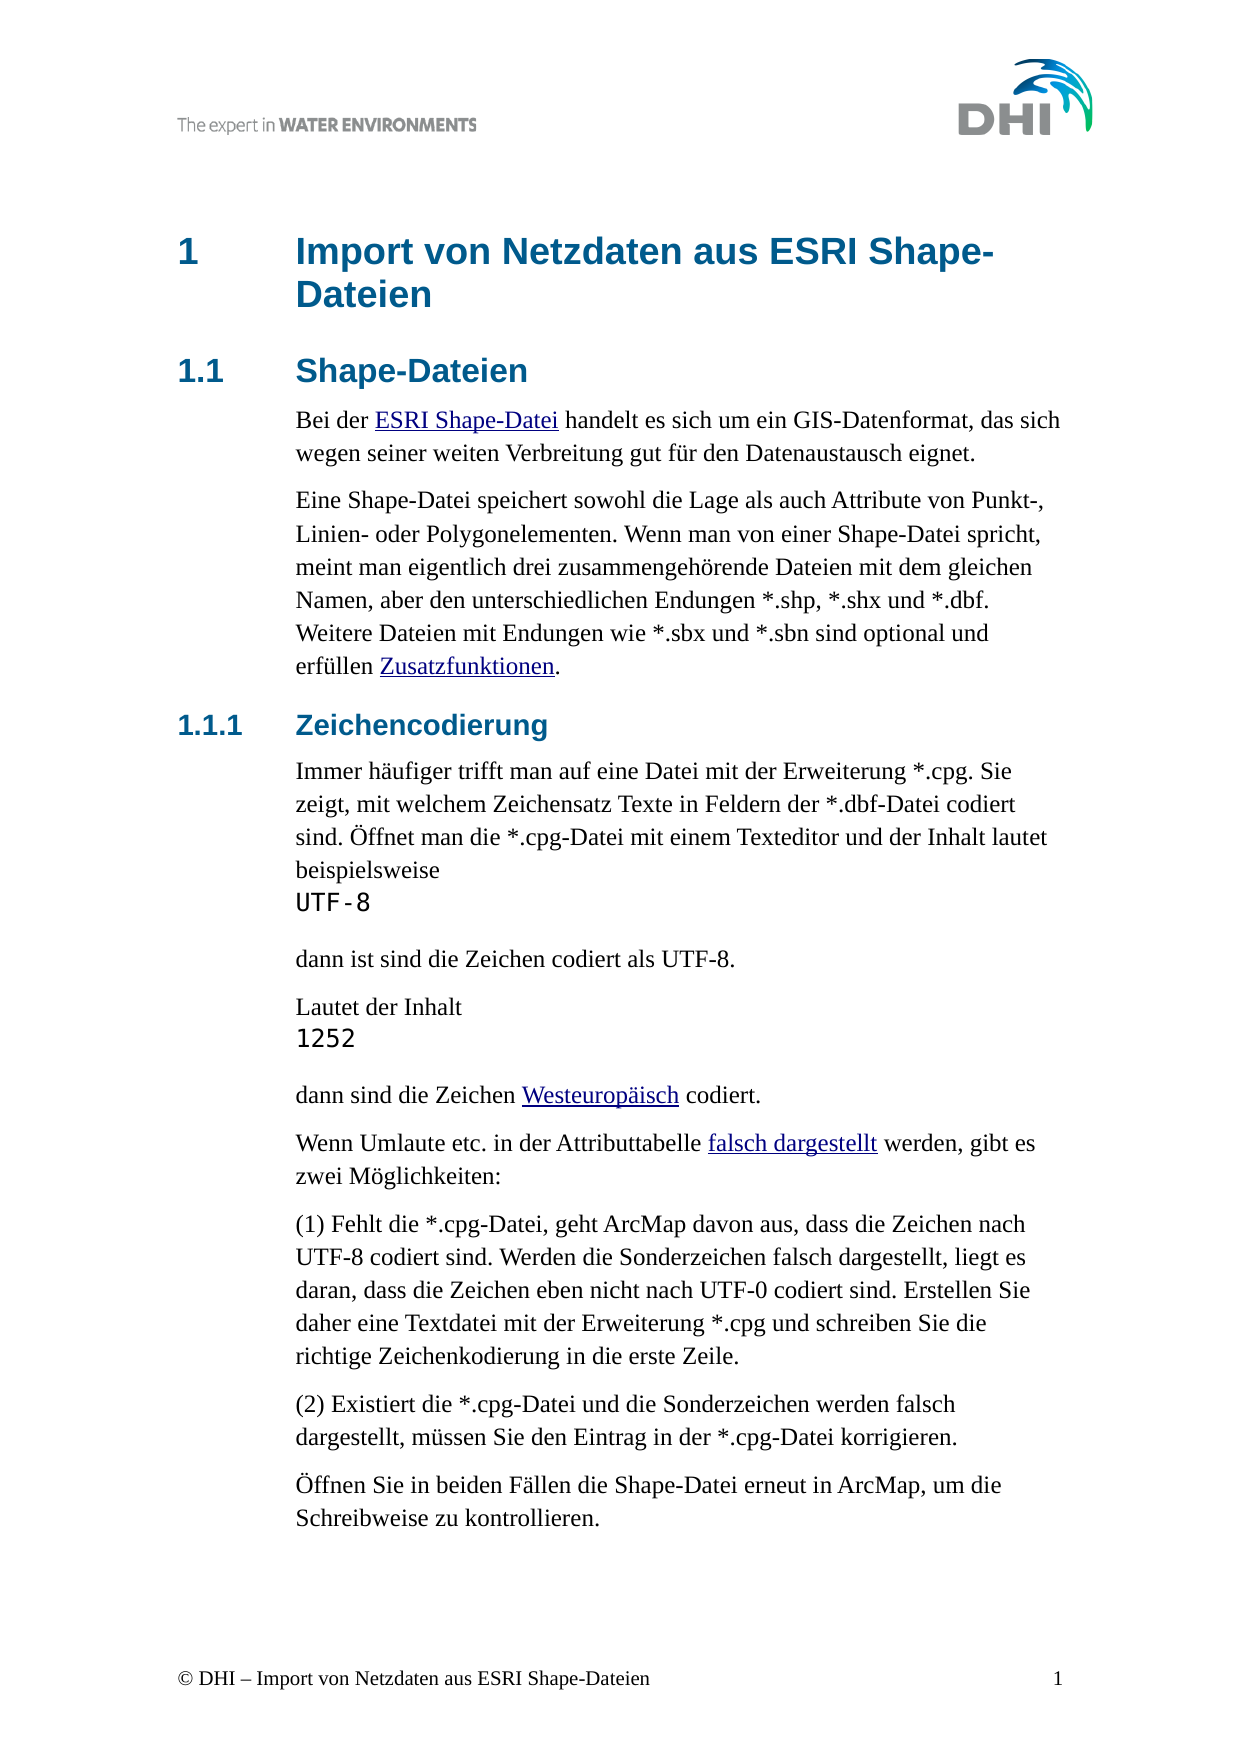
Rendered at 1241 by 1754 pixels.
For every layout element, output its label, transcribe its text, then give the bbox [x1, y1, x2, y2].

subtitle Import von Netzdaten aus ESRI Shape-Dateien [177, 229, 1063, 316]
text 1252 [295, 1024, 1063, 1054]
text Wenn Umlaute etc. in der Attributtabelle falsch dargestellt werden, gibt es zwei Möglichkeiten: [295, 1128, 1063, 1190]
text (2) Existiert die *.cpg-Datei und die Sonderzeichen werden falsch dargestellt, müssen Sie den Eintrag in der *.cpg-Datei korrigieren. [295, 1389, 1063, 1451]
text Lautet der Inhalt [295, 992, 1063, 1020]
subtitle Zeichencodierung [177, 707, 1063, 741]
subtitle Shape-Dateien [177, 351, 1063, 390]
text UTF-8 [295, 888, 1063, 917]
text dann ist sind die Zeichen codiert als UTF-8. [295, 944, 1063, 972]
text Öffnen Sie in beiden Fällen die Shape-Datei erneut in ArcMap, um die Schreibweise zu kontrollieren. [295, 1470, 1063, 1531]
picture [958, 59, 1093, 135]
text dann sind die Zeichen Westeuropäisch codiert. [295, 1080, 1063, 1109]
text Eine Shape-Datei speichert sowohl die Lage als auch Attribute von Punkt-, Linien- oder Polygonelementen. Wenn man von einer Shape-Datei spricht, meint man eigentlich drei zusammengehörende Dateien mit dem gleichen Namen, aber den unterschiedlichen Endungen *.shp, *.shx und *.dbf. Weitere Dateien mit Endungen wie *.sbx und *.sbn sind optional und erfüllen Zusatzfunktionen. [295, 486, 1063, 679]
text Immer häufiger trifft man auf eine Datei mit der Erweiterung *.cpg. Sie zeigt, mit welchem Zeichensatz Texte in Feldern der *.dbf-Datei codiert sind. Öffnet man die *.cpg-Datei mit einem Texteditor und der Inhalt lautet beispielsweise [295, 756, 1063, 884]
text Bei der ESRI Shape-Datei handelt es sich um ein GIS-Datenformat, das sich wegen seiner weiten Verbreitung gut für den Datenaustausch eignet. [295, 405, 1063, 467]
text (1) Fehlt die *.cpg-Datei, geht ArcMap davon aus, dass die Zeichen nach UTF-8 codiert sind. Werden die Sonderzeichen falsch dargestellt, liegt es daran, dass die Zeichen eben nicht nach UTF-0 codiert sind. Erstellen Sie daher eine Textdatei mit der Erweiterung *.cpg und schreiben Sie die richtige Zeichenkodierung in die erste Zeile. [295, 1209, 1063, 1370]
picture [177, 117, 477, 135]
